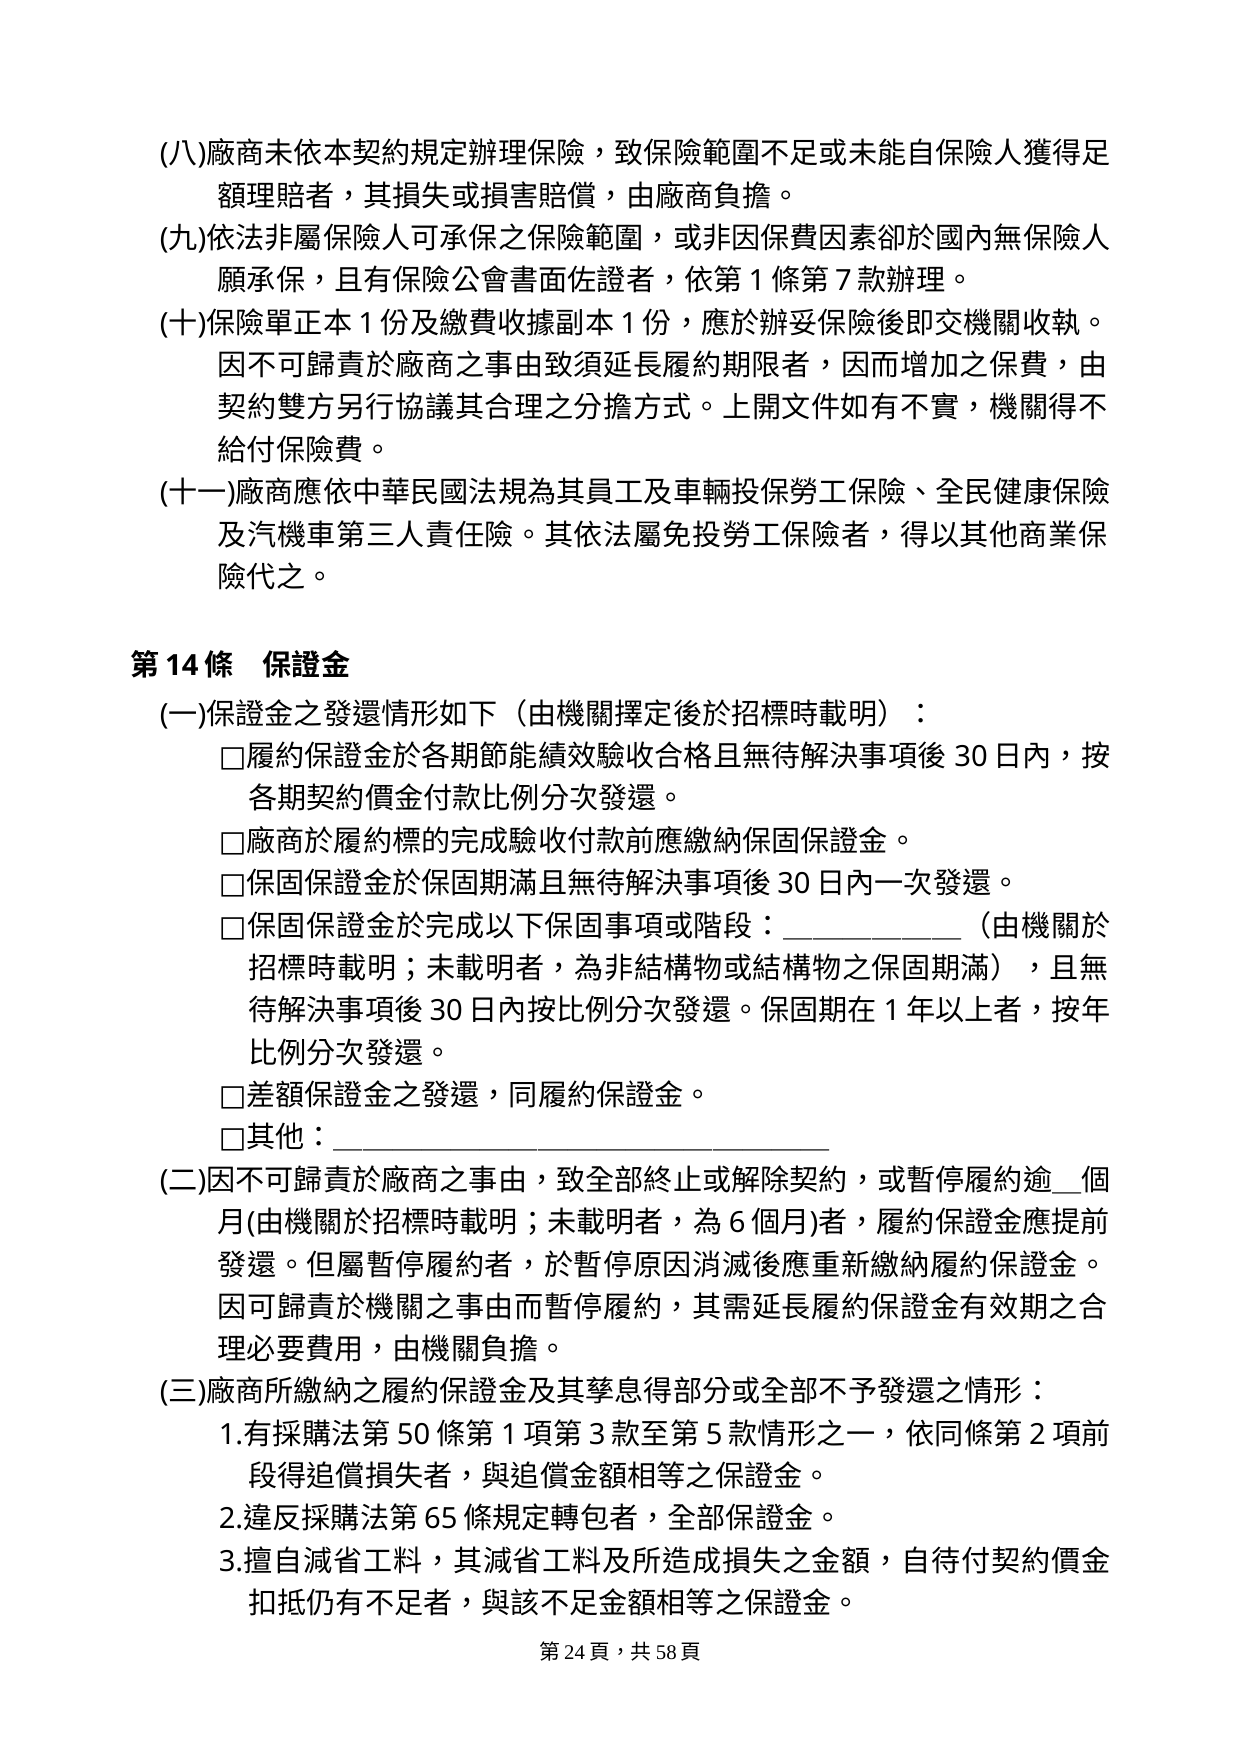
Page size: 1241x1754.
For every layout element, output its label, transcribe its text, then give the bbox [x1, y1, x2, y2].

text □履約保證金於各期節能績效驗收合格且無待解決事項後30日內，按各期契約價金付款比例分次發還。 [218, 733, 1110, 817]
text (十一)廠商應依中華民國法規為其員工及車輛投保勞工保險、全民健康保險及汽機車第三人責任險。其依法屬免投勞工保險者，得以其他商業保險代之。 [159, 469, 1110, 596]
text 3.擅自減省工料，其減省工料及所造成損失之金額，自待付契約價金扣抵仍有不足者，與該不足金額相等之保證金。 [218, 1537, 1110, 1622]
text 第14條 保證金 [130, 642, 1110, 684]
text □保固保證金於完成以下保固事項或階段：＿＿＿＿＿＿（由機關於招標時載明；未載明者，為非結構物或結構物之保固期滿），且無待解決事項後30日內按比例分次發還。保固期在1年以上者，按年比例分次發還。 [218, 902, 1110, 1071]
text 2.違反採購法第65條規定轉包者，全部保證金。 [218, 1495, 1110, 1537]
text (十)保險單正本1份及繳費收據副本1份，應於辦妥保險後即交機關收執。因不可歸責於廠商之事由致須延長履約期限者，因而增加之保費，由契約雙方另行協議其合理之分擔方式。上開文件如有不實，機關得不給付保險費。 [159, 299, 1110, 469]
text □廠商於履約標的完成驗收付款前應繳納保固保證金。 [218, 817, 1110, 860]
text □其他：＿＿＿＿＿＿＿＿＿＿＿＿＿＿＿＿＿ [218, 1114, 1110, 1156]
text (八)廠商未依本契約規定辦理保險，致保險範圍不足或未能自保險人獲得足額理賠者，其損失或損害賠償，由廠商負擔。 [159, 130, 1110, 214]
text (九)依法非屬保險人可承保之保險範圍，或非因保費因素卻於國內無保險人願承保，且有保險公會書面佐證者，依第1條第7款辦理。 [159, 214, 1110, 299]
text (三)廠商所繳納之履約保證金及其孳息得部分或全部不予發還之情形： [159, 1368, 1110, 1410]
text 1.有採購法第50條第1項第3款至第5款情形之一，依同條第2項前段得追償損失者，與追償金額相等之保證金。 [218, 1410, 1110, 1495]
text (一)保證金之發還情形如下（由機關擇定後於招標時載明）： [159, 690, 1110, 733]
text □差額保證金之發還，同履約保證金。 [218, 1071, 1110, 1114]
text (二)因不可歸責於廠商之事由，致全部終止或解除契約，或暫停履約逾＿個月(由機關於招標時載明；未載明者，為6個月)者，履約保證金應提前發還。但屬暫停履約者，於暫停原因消滅後應重新繳納履約保證金。因可歸責於機關之事由而暫停履約，其需延長履約保證金有效期之合理必要費用，由機關負擔。 [159, 1156, 1110, 1368]
text □保固保證金於保固期滿且無待解決事項後30日內一次發還。 [218, 860, 1110, 902]
